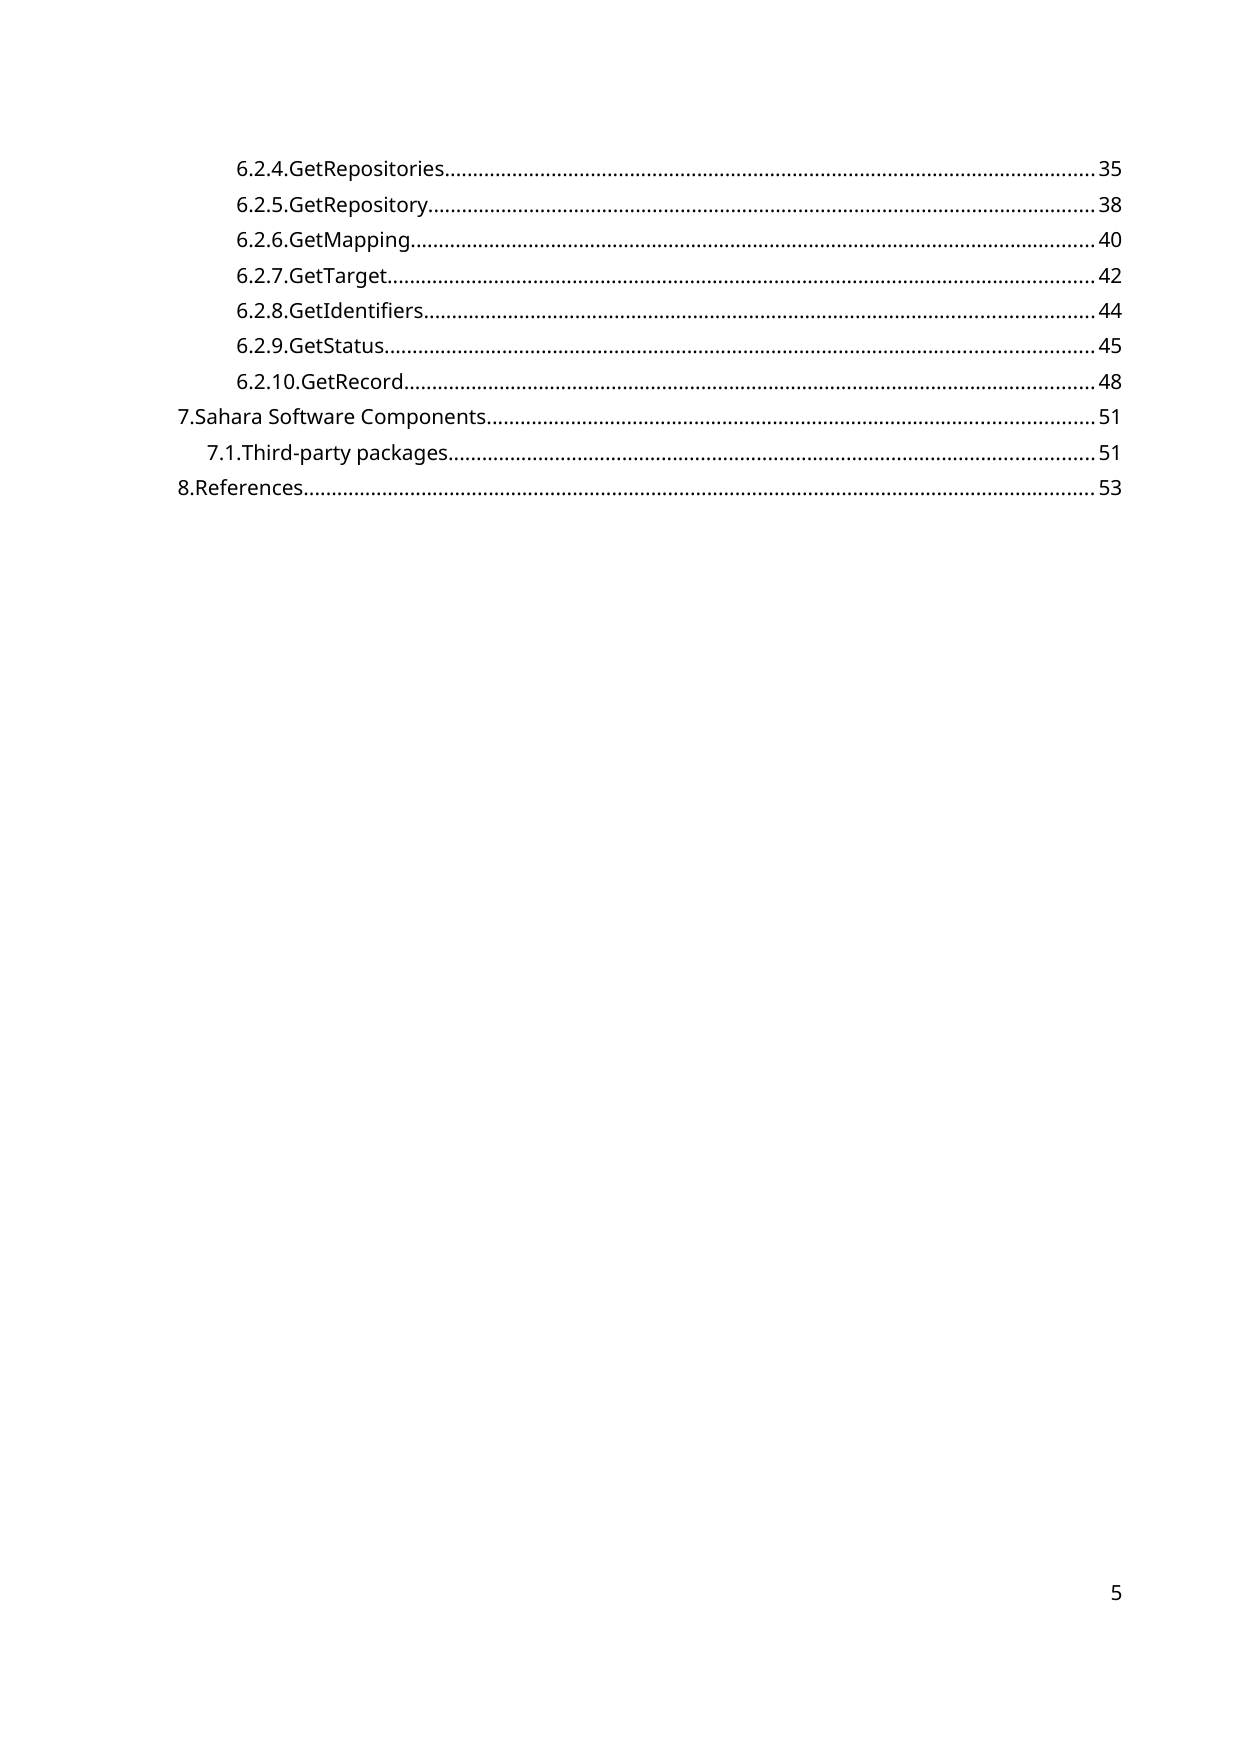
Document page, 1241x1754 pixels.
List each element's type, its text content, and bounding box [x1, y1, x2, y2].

text 6.2.4.GetRepositories 35 [236, 148, 1122, 183]
text 6.2.5.GetRepository 38 [236, 183, 1122, 218]
text 6.2.10.GetRecord 48 [236, 360, 1122, 396]
text 7.Sahara Software Components 51 [177, 396, 1122, 431]
text 6.2.6.GetMapping 40 [236, 218, 1122, 254]
text 8.References 53 [177, 466, 1122, 502]
text 6.2.7.GetTarget 42 [236, 254, 1122, 289]
text 6.2.8.GetIdentifiers 44 [236, 289, 1122, 325]
text 7.1.Third-party packages 51 [207, 431, 1122, 466]
text 6.2.9.GetStatus 45 [236, 325, 1122, 360]
